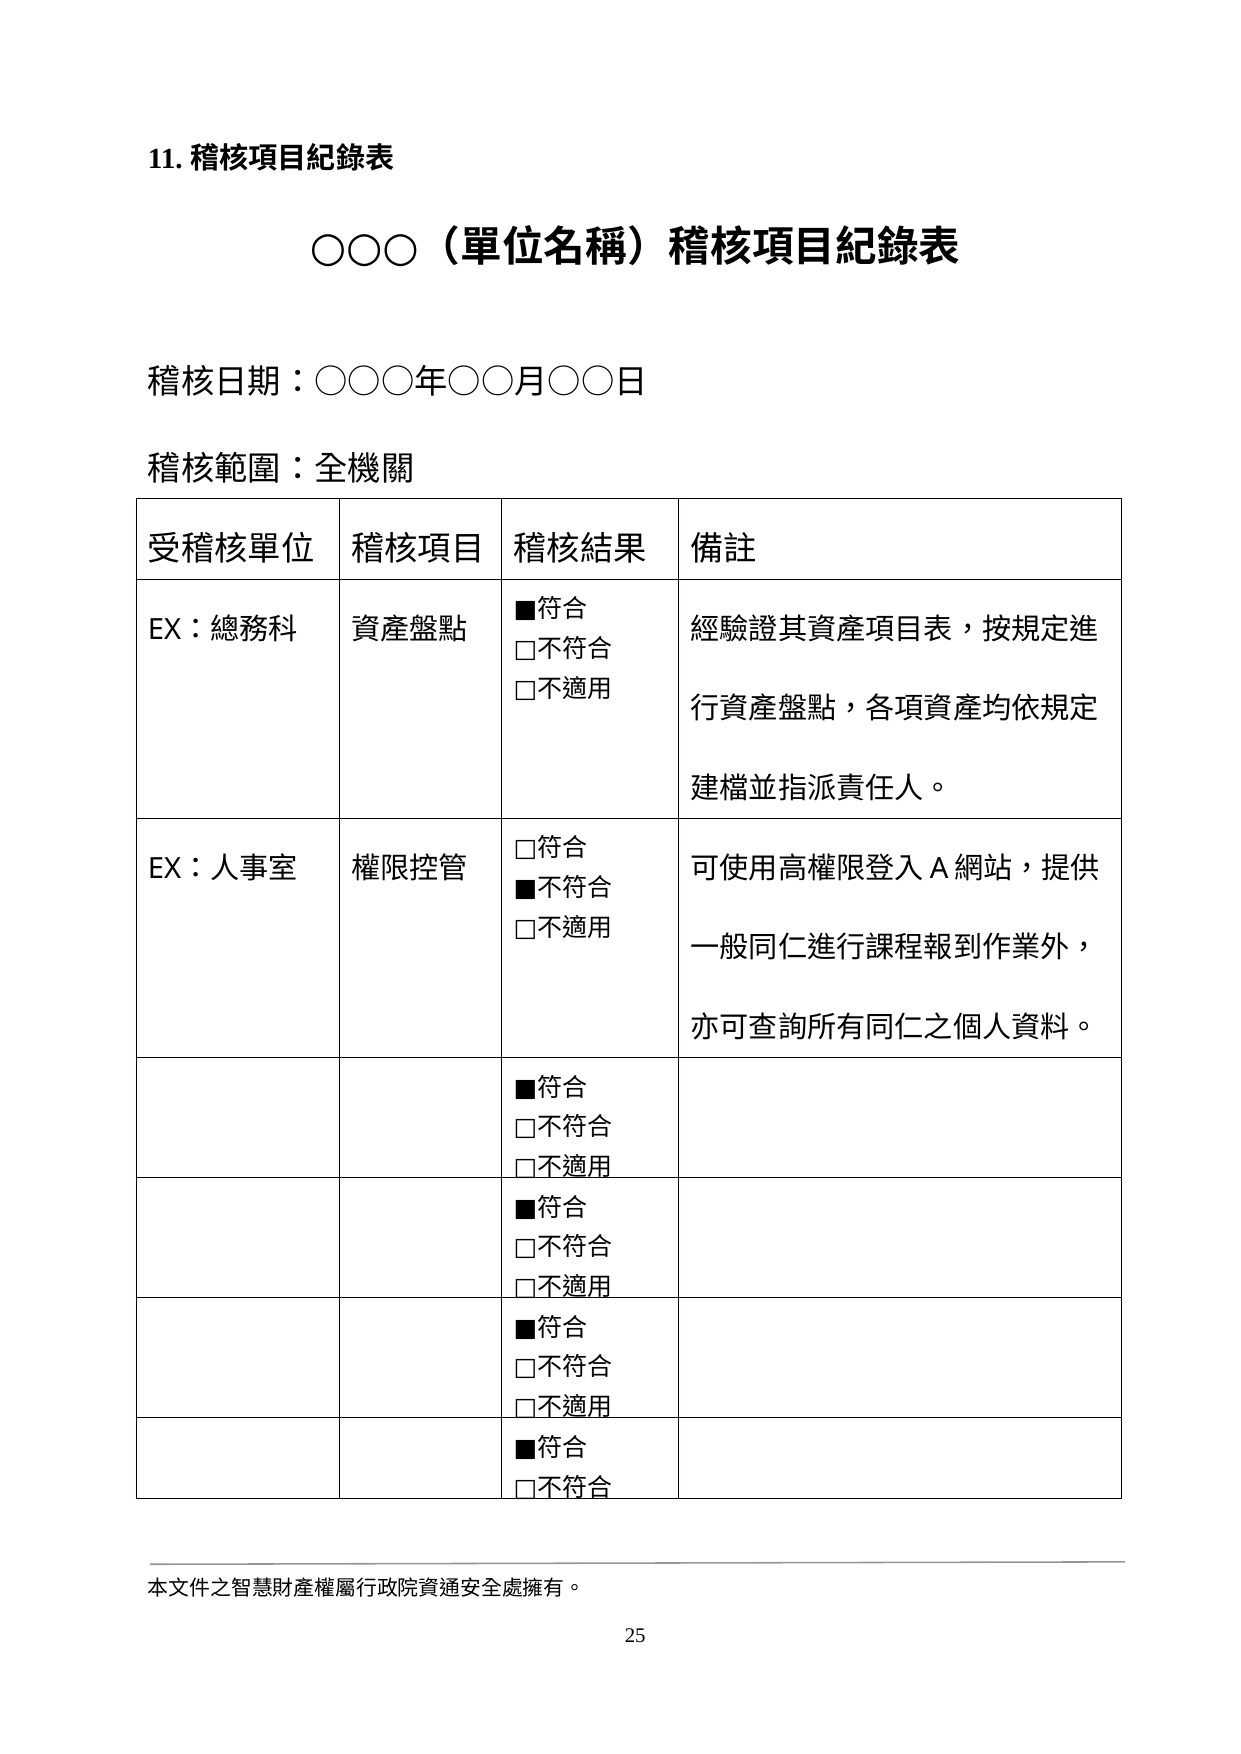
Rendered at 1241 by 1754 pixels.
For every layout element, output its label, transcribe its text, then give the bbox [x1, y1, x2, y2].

table_header 稽核項目 [340, 499, 501, 578]
table_cell [679, 1418, 1121, 1498]
table_cell [340, 1058, 501, 1177]
table_header 備註 [679, 499, 1121, 578]
text 稽核範圍：全機關 [148, 419, 1122, 498]
table_cell EX：人事室 [137, 819, 339, 1057]
table_cell [679, 1178, 1121, 1297]
table_cell 可使用高權限登入A網站，提供一般同仁進行課程報到作業外，亦可查詢所有同仁之個人資料。 [679, 819, 1121, 1057]
table_header 稽核結果 [502, 499, 678, 578]
table_cell [137, 1298, 339, 1417]
text ○○○（單位名稱）稽核項目紀錄表 [148, 197, 1122, 276]
table_cell [137, 1418, 339, 1498]
table_cell [340, 1298, 501, 1417]
table_cell [137, 1058, 339, 1177]
table_cell □符合 ■不符合 □不適用 [502, 819, 678, 1057]
table_header 受稽核單位 [137, 499, 339, 578]
table_cell 資產盤點 [340, 580, 501, 818]
table_cell [340, 1178, 501, 1297]
table_cell ■符合 □不符合 □不適用 [502, 1298, 678, 1417]
table_cell ■符合 □不符合 □不適用 [502, 1178, 678, 1297]
table_cell 經驗證其資產項目表，按規定進行資產盤點，各項資產均依規定建檔並指派責任人。 [679, 580, 1121, 818]
table_cell [340, 1418, 501, 1498]
text 稽核日期：○○○年○○月○○日 [148, 331, 1122, 411]
table_cell [679, 1298, 1121, 1417]
table_cell 權限控管 [340, 819, 501, 1057]
table_cell ■符合 □不符合 [502, 1418, 678, 1498]
subtitle 稽核項目紀錄表 [148, 134, 1122, 177]
table_cell EX：總務科 [137, 580, 339, 818]
table_cell ■符合 □不符合 □不適用 [502, 1058, 678, 1177]
table_cell ■符合 □不符合 □不適用 [502, 580, 678, 818]
table_cell [137, 1178, 339, 1297]
table_cell [679, 1058, 1121, 1177]
